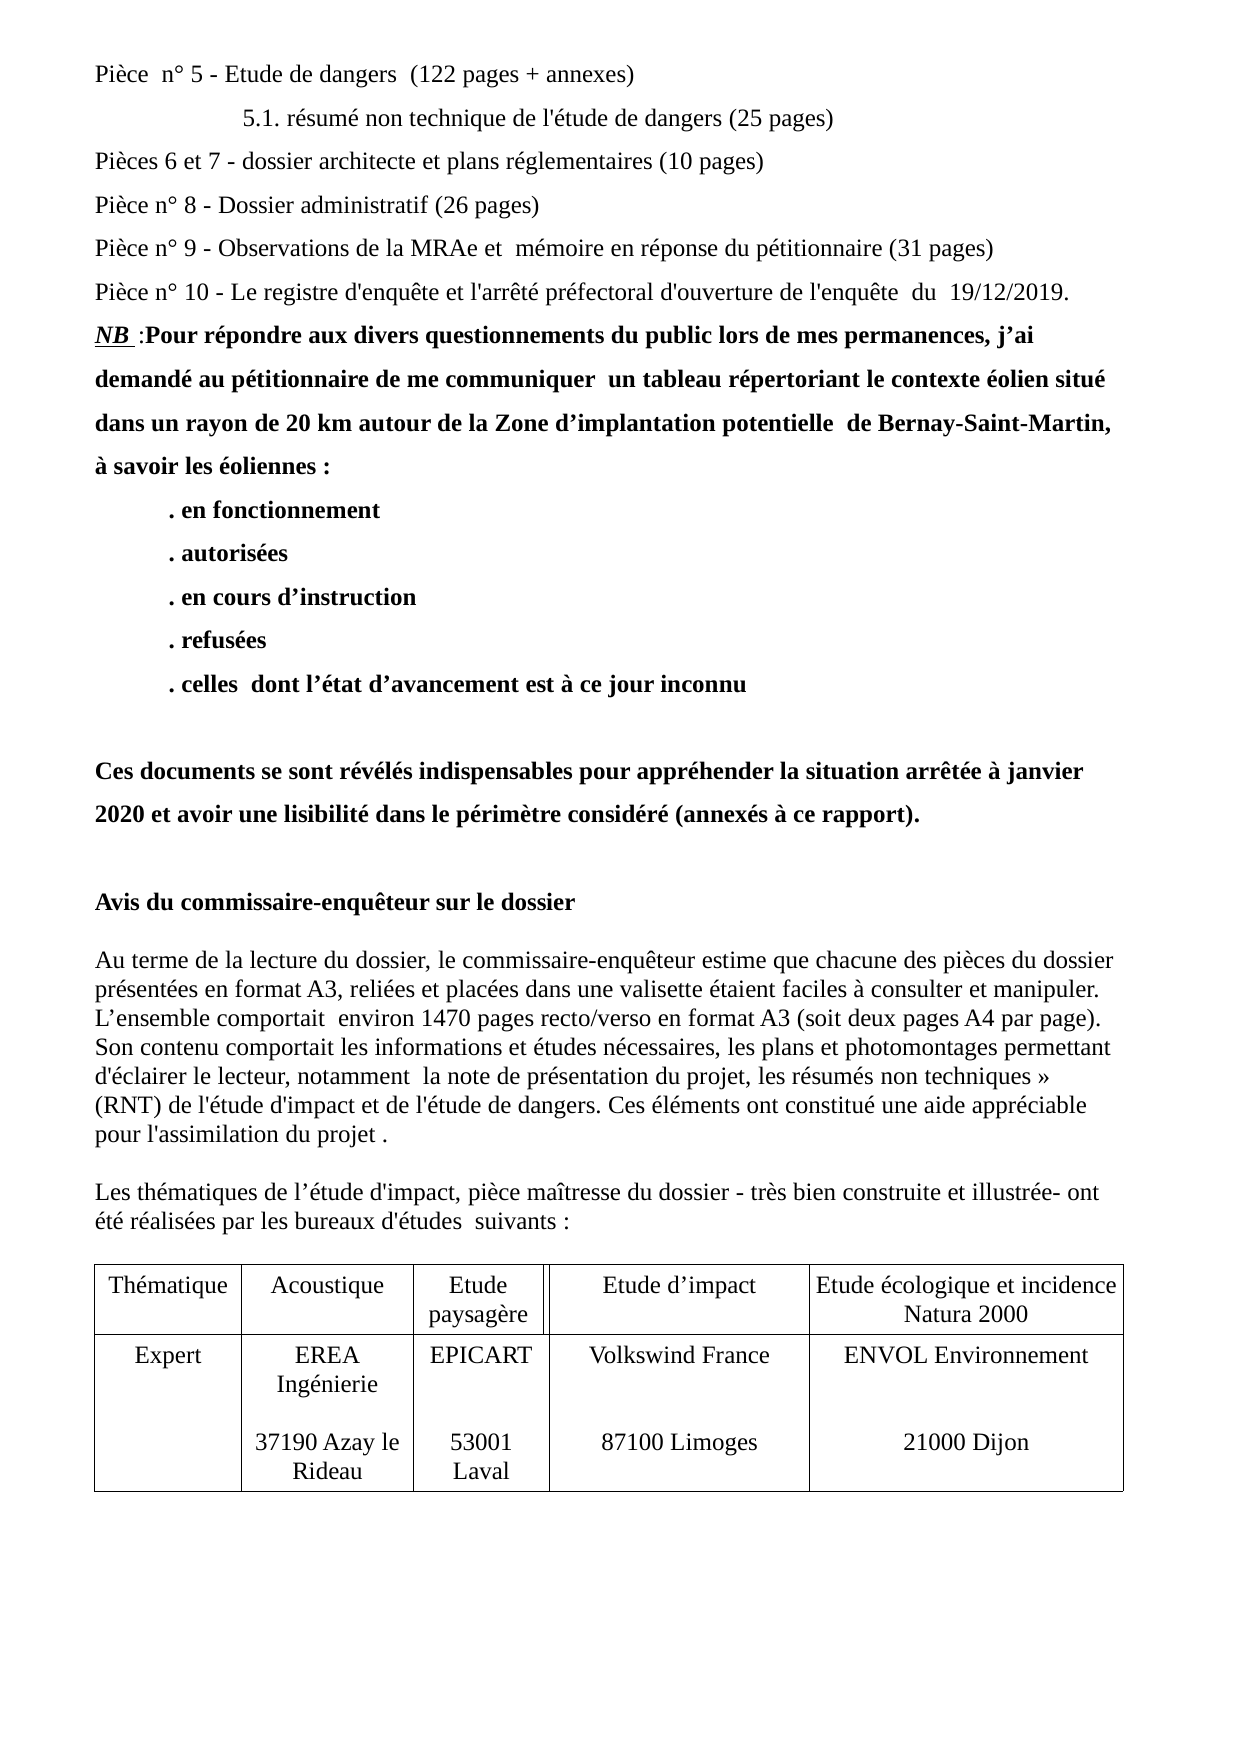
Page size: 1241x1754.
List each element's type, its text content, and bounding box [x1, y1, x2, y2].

text . en cours d’instruction [94, 582, 1122, 611]
table_cell Expert [95, 1335, 241, 1491]
table_cell EPICART 53001 Laval [414, 1335, 549, 1491]
text . en fonctionnement [94, 494, 1122, 523]
text Ces documents se sont révélés indispensables pour appréhender la situation arrêtée à janvier 2020 et avoir une lisibilité dans le périmètre considéré (annexés à ce rapport). [94, 756, 1122, 828]
text Au terme de la lecture du dossier, le commissaire-enquêteur estime que chacune des pièces du dossier présentées en format A3, reliées et placées dans une valisette étaient faciles à consulter et manipuler. L’ensemble comportait environ 1470 pages recto/verso en format A3 (soit deux pages A4 par page). Son contenu comportait les informations et études nécessaires, les plans et photomontages permettant d'éclairer le lecteur, notamment la note de présentation du projet, les résumés non techniques » (RNT) de l'étude d'impact et de l'étude de dangers. Ces éléments ont constitué une aide appréciable pour l'assimilation du projet . [94, 944, 1122, 1148]
table_header [544, 1265, 549, 1334]
text . celles dont l’état d’avancement est à ce jour inconnu [94, 669, 1122, 741]
text Avis du commissaire-enquêteur sur le dossier [94, 886, 1122, 944]
text Les thématiques de l’étude d'impact, pièce maîtresse du dossier - très bien construite et illustrée- ont été réalisées par les bureaux d'études suivants : [94, 1177, 1122, 1264]
table_cell Volkswind France 87100 Limoges [550, 1335, 809, 1491]
text . autorisées [94, 538, 1122, 567]
table_cell EREA Ingénierie 37190 Azay le Rideau [242, 1335, 413, 1491]
table_header Etude d’impact [550, 1265, 809, 1334]
text Pièce n° 5 - Etude de dangers (122 pages + annexes) 5.1. résumé non technique de l'étude de dangers (25 pages) Pièces 6 et 7 - dossier architecte et plans réglementaires (10 pages) Pièce n° 8 - Dossier administratif (26 pages) [94, 59, 1122, 219]
table_header Thématique [95, 1265, 241, 1334]
table_header Etude paysagère [414, 1265, 543, 1334]
table_cell ENVOL Environnement 21000 Dijon [810, 1335, 1123, 1491]
text . refusées [94, 625, 1122, 654]
text Pièce n° 9 - Observations de la MRAe et mémoire en réponse du pétitionnaire (31 pages) Pièce n° 10 - Le registre d'enquête et l'arrêté préfectoral d'ouverture de l'enquête du 19/12/2019. NB :Pour répondre aux divers questionnements du public lors de mes permanences, j’ai demandé au pétitionnaire de me communiquer un tableau répertoriant le contexte éolien situé dans un rayon de 20 km autour de la Zone d’implantation potentielle de Bernay-Saint-Martin, à savoir les éoliennes : [94, 233, 1122, 480]
table_header Acoustique [242, 1265, 413, 1334]
table_header Etude écologique et incidence Natura 2000 [810, 1265, 1123, 1334]
